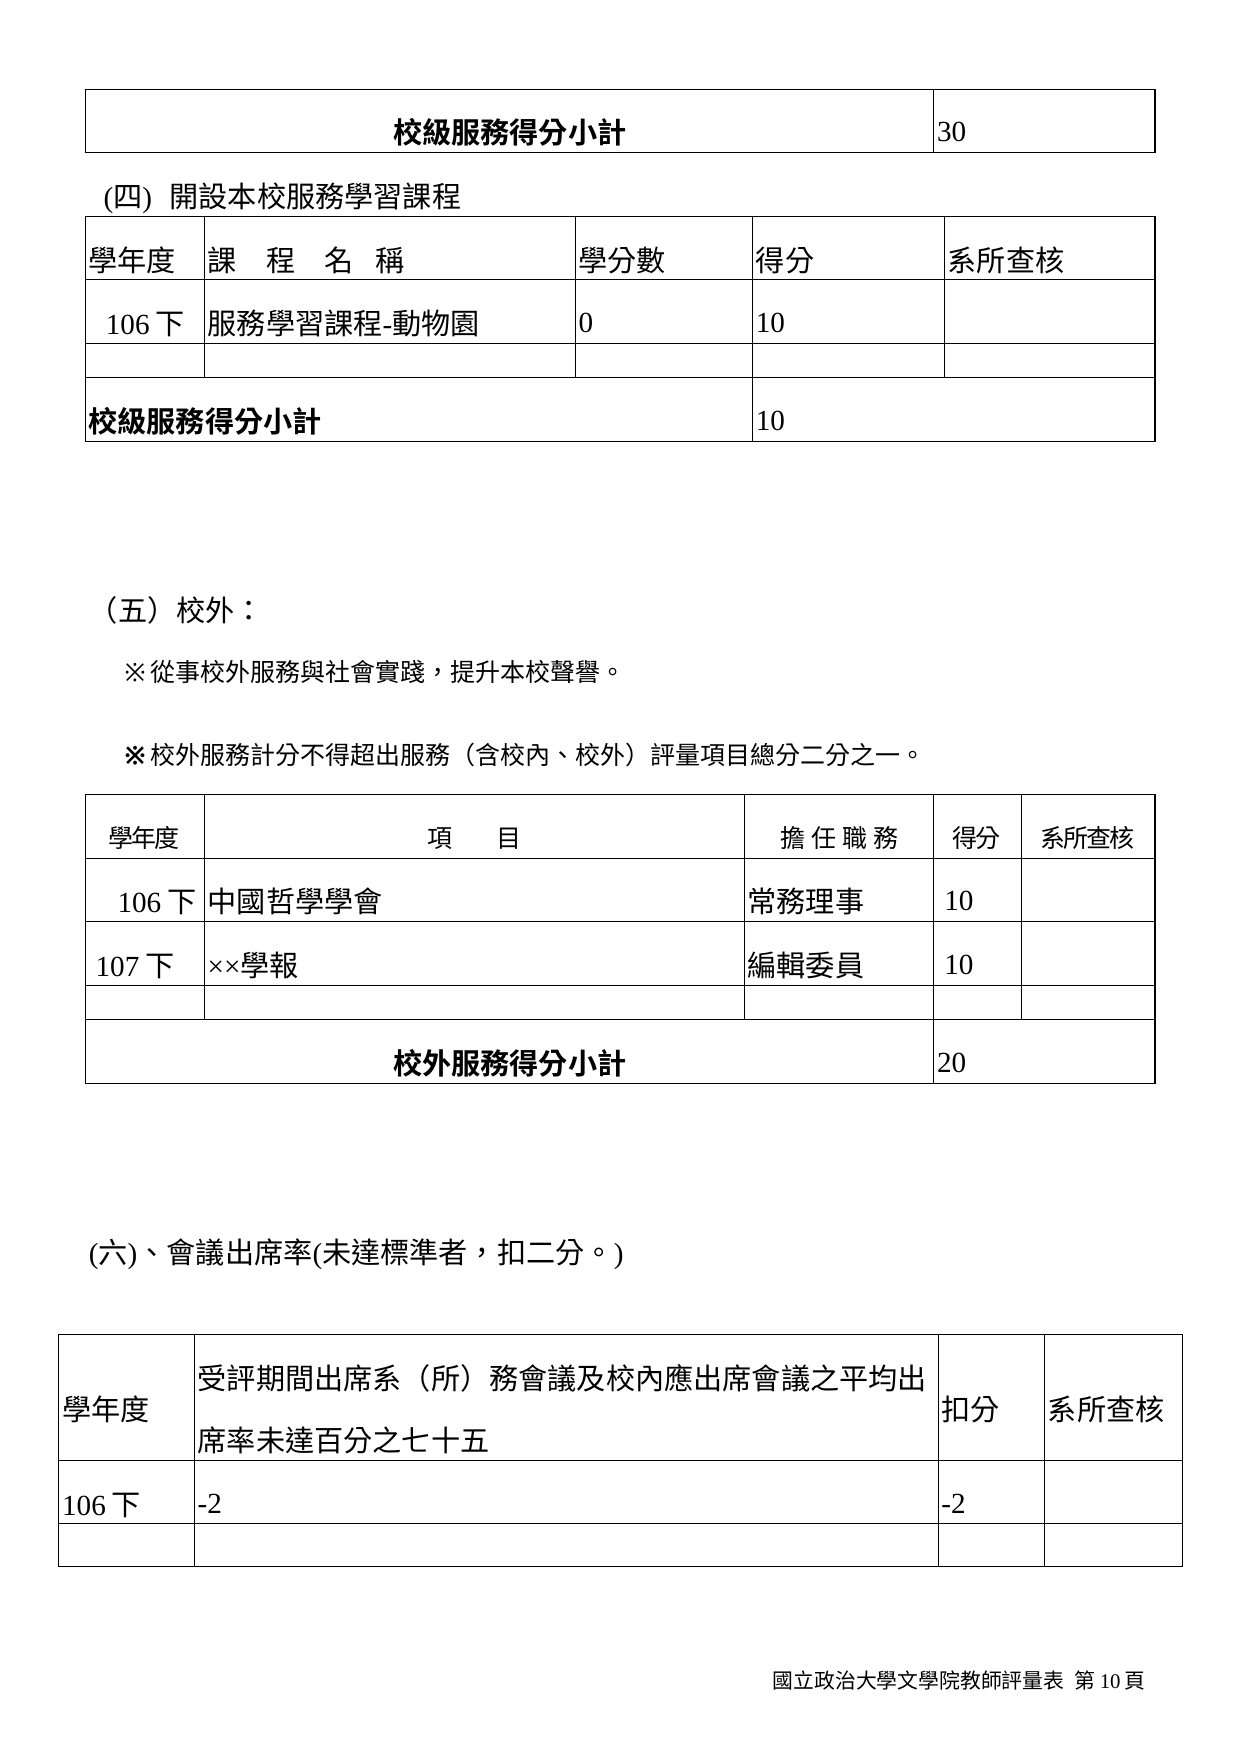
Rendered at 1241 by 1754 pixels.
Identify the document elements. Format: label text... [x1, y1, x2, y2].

table_cell [576, 344, 752, 377]
table_header 學年度 [86, 795, 204, 857]
text (六)、會議出席率(未達標準者，扣二分。) [89, 1209, 1152, 1271]
table_cell 106下 [86, 280, 204, 343]
table_header 系所查核 [1022, 795, 1154, 857]
table_header 得分 [934, 795, 1021, 857]
table_cell [1045, 1524, 1182, 1566]
table_cell 10 [753, 378, 1154, 441]
table_header 項 目 [205, 795, 744, 857]
table_cell [205, 344, 575, 377]
table_cell 10 [934, 922, 1021, 984]
table_header 學年度 [59, 1335, 194, 1460]
table_header 系所查核 [945, 217, 1154, 279]
table_header 受評期間出席系（所）務會議及校內應出席會議之平均出席率未達百分之七十五 [195, 1335, 938, 1460]
table_cell 10 [934, 859, 1021, 921]
table_cell 106下 [59, 1461, 194, 1523]
table_cell [945, 280, 1154, 343]
table_cell [934, 986, 1021, 1019]
table_cell [939, 1524, 1044, 1566]
text ※校外服務計分不得超出服務（含校內、校外）評量項目總分二分之一。 [89, 712, 1152, 774]
table_cell [1045, 1461, 1182, 1523]
table_header 擔 任 職 務 [745, 795, 933, 857]
table_cell 106下 [86, 859, 204, 921]
text (四) 開設本校服務學習課程 [89, 153, 1152, 216]
table_cell 編輯委員 [745, 922, 933, 984]
text ※從事校外服務與社會實踐，提升本校聲譽。 [89, 629, 1152, 692]
table_cell [195, 1524, 938, 1566]
table_cell [205, 986, 744, 1019]
table_cell 10 [753, 280, 944, 343]
table_cell 0 [576, 280, 752, 343]
table_header 學分數 [576, 217, 752, 279]
table_cell -2 [939, 1461, 1044, 1523]
table_cell [745, 986, 933, 1019]
table_cell [59, 1524, 194, 1566]
table_header 課 程 名 稱 [205, 217, 575, 279]
table_cell 中國哲學學會 [205, 859, 744, 921]
table_cell ××學報 [205, 922, 744, 984]
table_cell [753, 344, 944, 377]
table_cell [86, 344, 204, 377]
table_header 扣分 [939, 1335, 1044, 1460]
table_cell 校級服務得分小計 [86, 378, 752, 441]
table_cell 服務學習課程-動物園 [205, 280, 575, 343]
table_cell [1022, 922, 1154, 984]
text （五）校外： [89, 567, 1152, 629]
table_cell 107下 [86, 922, 204, 984]
table_cell 校外服務得分小計 [86, 1020, 933, 1083]
table_header 學年度 [86, 217, 204, 279]
table_cell [1022, 859, 1154, 921]
table_cell 校級服務得分小計 [86, 90, 933, 152]
table_cell 30 [934, 90, 1154, 152]
table_cell 20 [934, 1020, 1154, 1083]
table_header 系所查核 [1045, 1335, 1182, 1460]
table_cell [945, 344, 1154, 377]
table_cell -2 [195, 1461, 938, 1523]
table_header 得分 [753, 217, 944, 279]
table_cell [86, 986, 204, 1019]
table_cell [1022, 986, 1154, 1019]
table_cell 常務理事 [745, 859, 933, 921]
